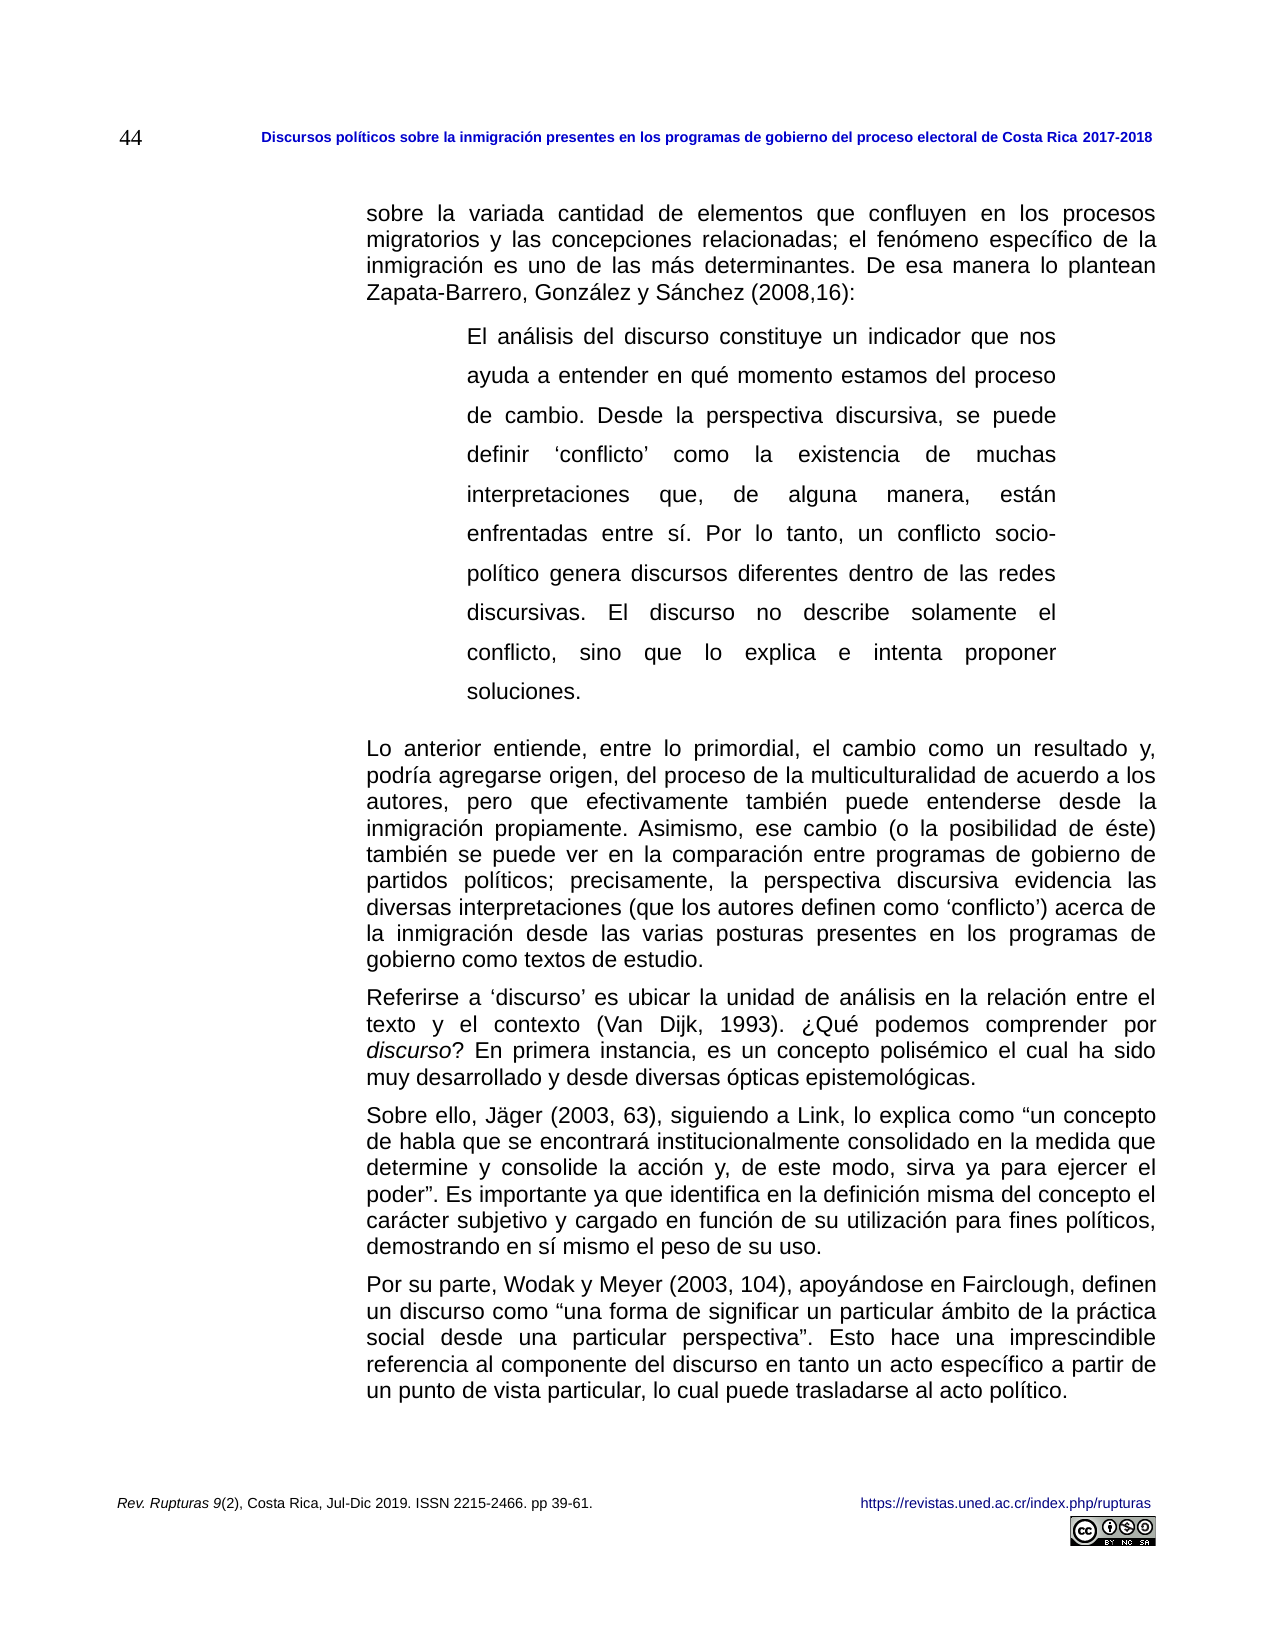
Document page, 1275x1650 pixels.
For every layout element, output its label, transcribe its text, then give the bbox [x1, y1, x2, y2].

text Sobre ello, Jäger (2003, 63), siguiendo a Link, lo explica como “un concepto de habla que se encontrará institucionalmente consolidado en la medida que determine y consolide la acción y, de este modo, sirva ya para ejercer el poder”. Es importante ya que identifica en la definición misma del concepto el carácter subjetivo y cargado en función de su utilización para fines políticos, demostrando en sí mismo el peso de su uso. [366, 1102, 1157, 1260]
text Lo anterior entiende, entre lo primordial, el cambio como un resultado y, podría agregarse origen, del proceso de la multiculturalidad de acuerdo a los autores, pero que efectivamente también puede entenderse desde la inmigración propiamente. Asimismo, ese cambio (o la posibilidad de éste) también se puede ver en la comparación entre programas de gobierno de partidos políticos; precisamente, la perspectiva discursiva evidencia las diversas interpretaciones (que los autores definen como ‘conflicto’) acerca de la inmigración desde las varias posturas presentes en los programas de gobierno como textos de estudio. [366, 735, 1157, 973]
text Por su parte, Wodak y Meyer (2003, 104), apoyándose en Fairclough, definen un discurso como “una forma de significar un particular ámbito de la práctica social desde una particular perspectiva”. Esto hace una imprescindible referencia al componente del discurso en tanto un acto específico a partir de un punto de vista particular, lo cual puede trasladarse al acto político. [366, 1271, 1157, 1403]
text El análisis del discurso constituye un indicador que nos ayuda a entender en qué momento estamos del proceso de cambio. Desde la perspectiva discursiva, se puede definir ‘conflicto’ como la existencia de muchas interpretaciones que, de alguna manera, están enfrentadas entre sí. Por lo tanto, un conflicto socio-político genera discursos diferentes dentro de las redes discursivas. El discurso no describe solamente el conflicto, sino que lo explica e intenta proponer soluciones. [467, 323, 1056, 704]
text Referirse a ‘discurso’ es ubicar la unidad de análisis en la relación entre el texto y el contexto (Van Dijk, 1993). ¿Qué podemos comprender por discurso? En primera instancia, es un concepto polisémico el cual ha sido muy desarrollado y desde diversas ópticas epistemológicas. [366, 984, 1157, 1090]
picture [1070, 1516, 1156, 1546]
text sobre la variada cantidad de elementos que confluyen en los procesos migratorios y las concepciones relacionadas; el fenómeno específico de la inmigración es uno de las más determinantes. De esa manera lo plantean Zapata-Barrero, González y Sánchez (2008,16): [366, 200, 1157, 305]
